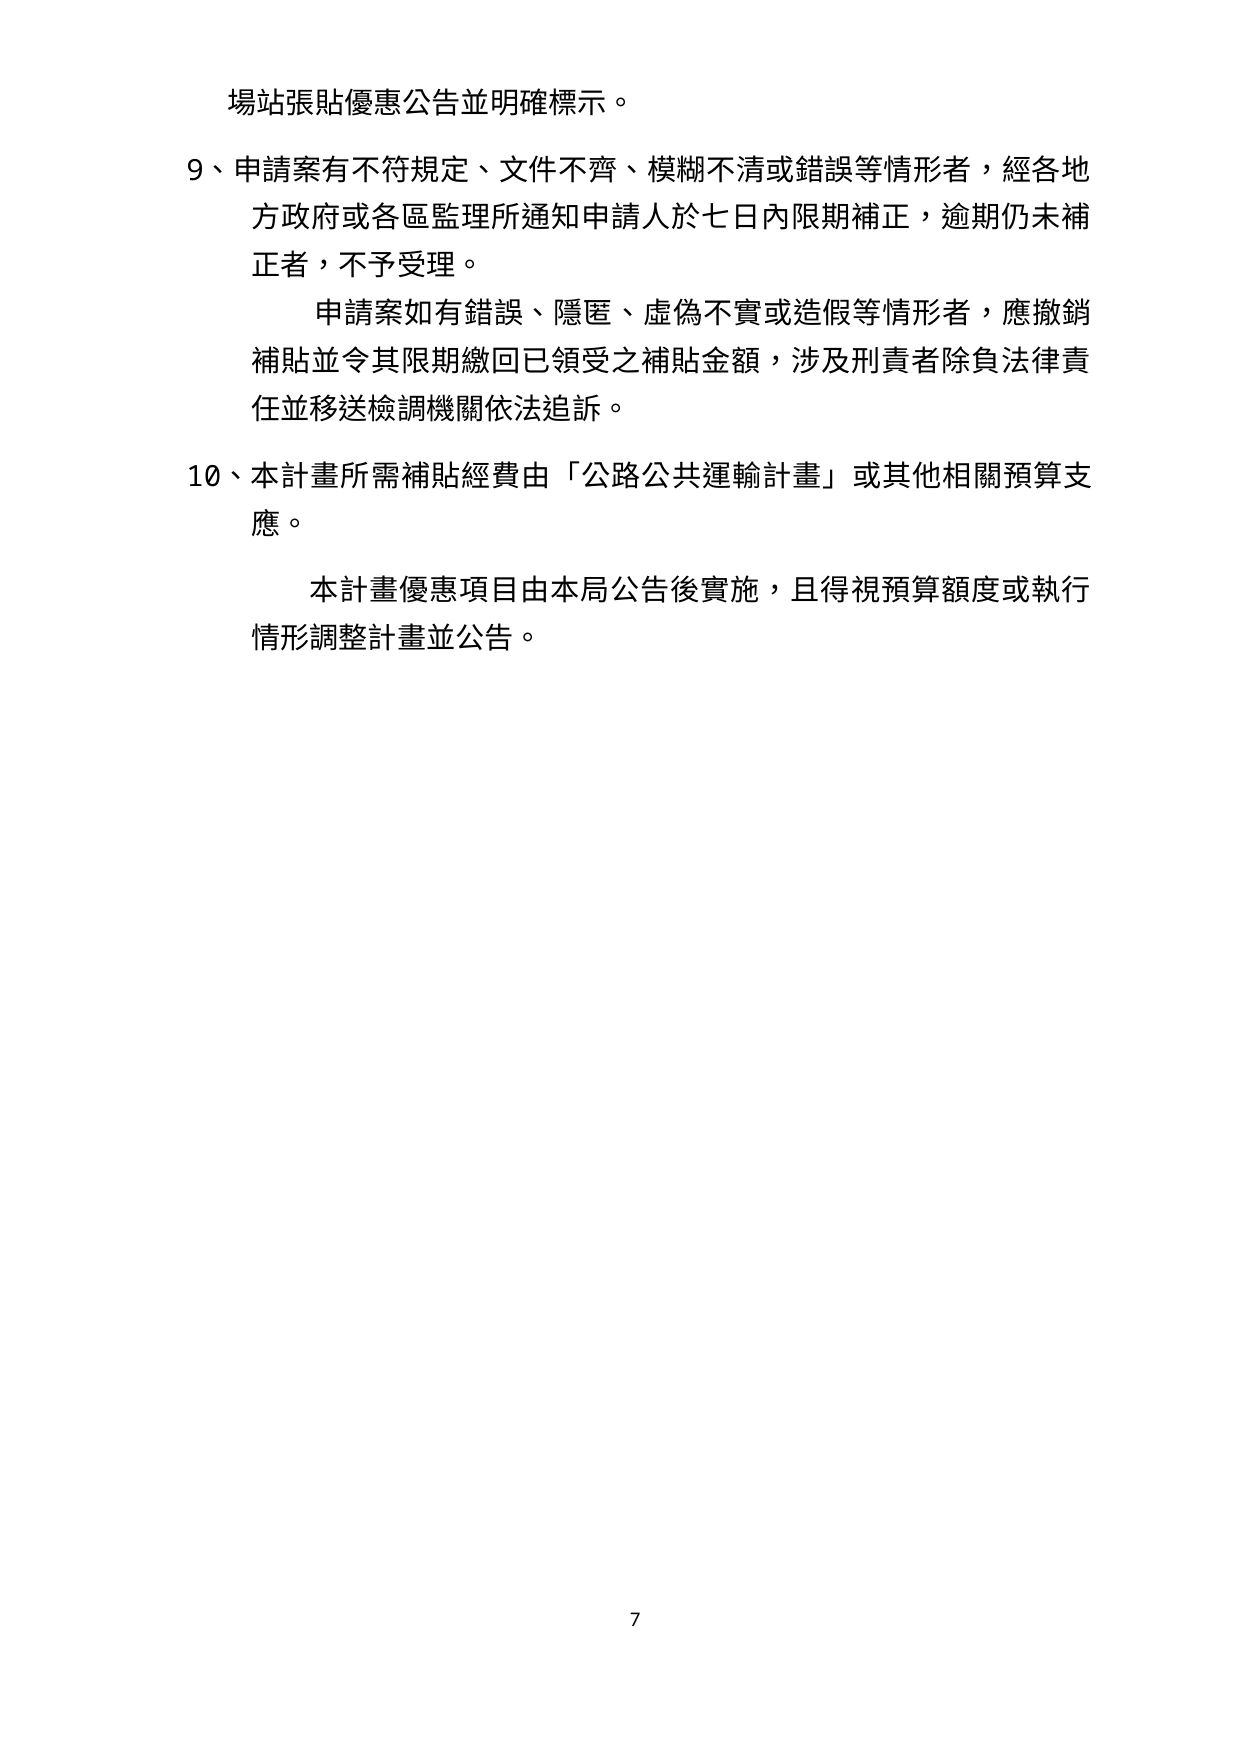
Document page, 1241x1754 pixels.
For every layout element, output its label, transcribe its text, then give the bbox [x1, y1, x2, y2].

list 申請案有不符規定、文件不齊、模糊不清或錯誤等情形者，經各地方政府或各區監理所通知申請人於七日內限期補正，逾期仍未補正者，不予受理。 [186, 142, 1092, 285]
text 申請案如有錯誤、隱匿、虛偽不實或造假等情形者，應撤銷補貼並令其限期繳回已領受之補貼金額，涉及刑責者除負法律責任並移送檢調機關依法追訴。 [251, 285, 1092, 429]
text 本計畫優惠項目由本局公告後實施，且得視預算額度或執行情形調整計畫並公告。 [251, 562, 1092, 658]
list 本計畫所需補貼經費由「公路公共運輸計畫」或其他相關預算支應。 [186, 448, 1092, 544]
list 場站張貼優惠公告並明確標示。 [227, 75, 1092, 123]
